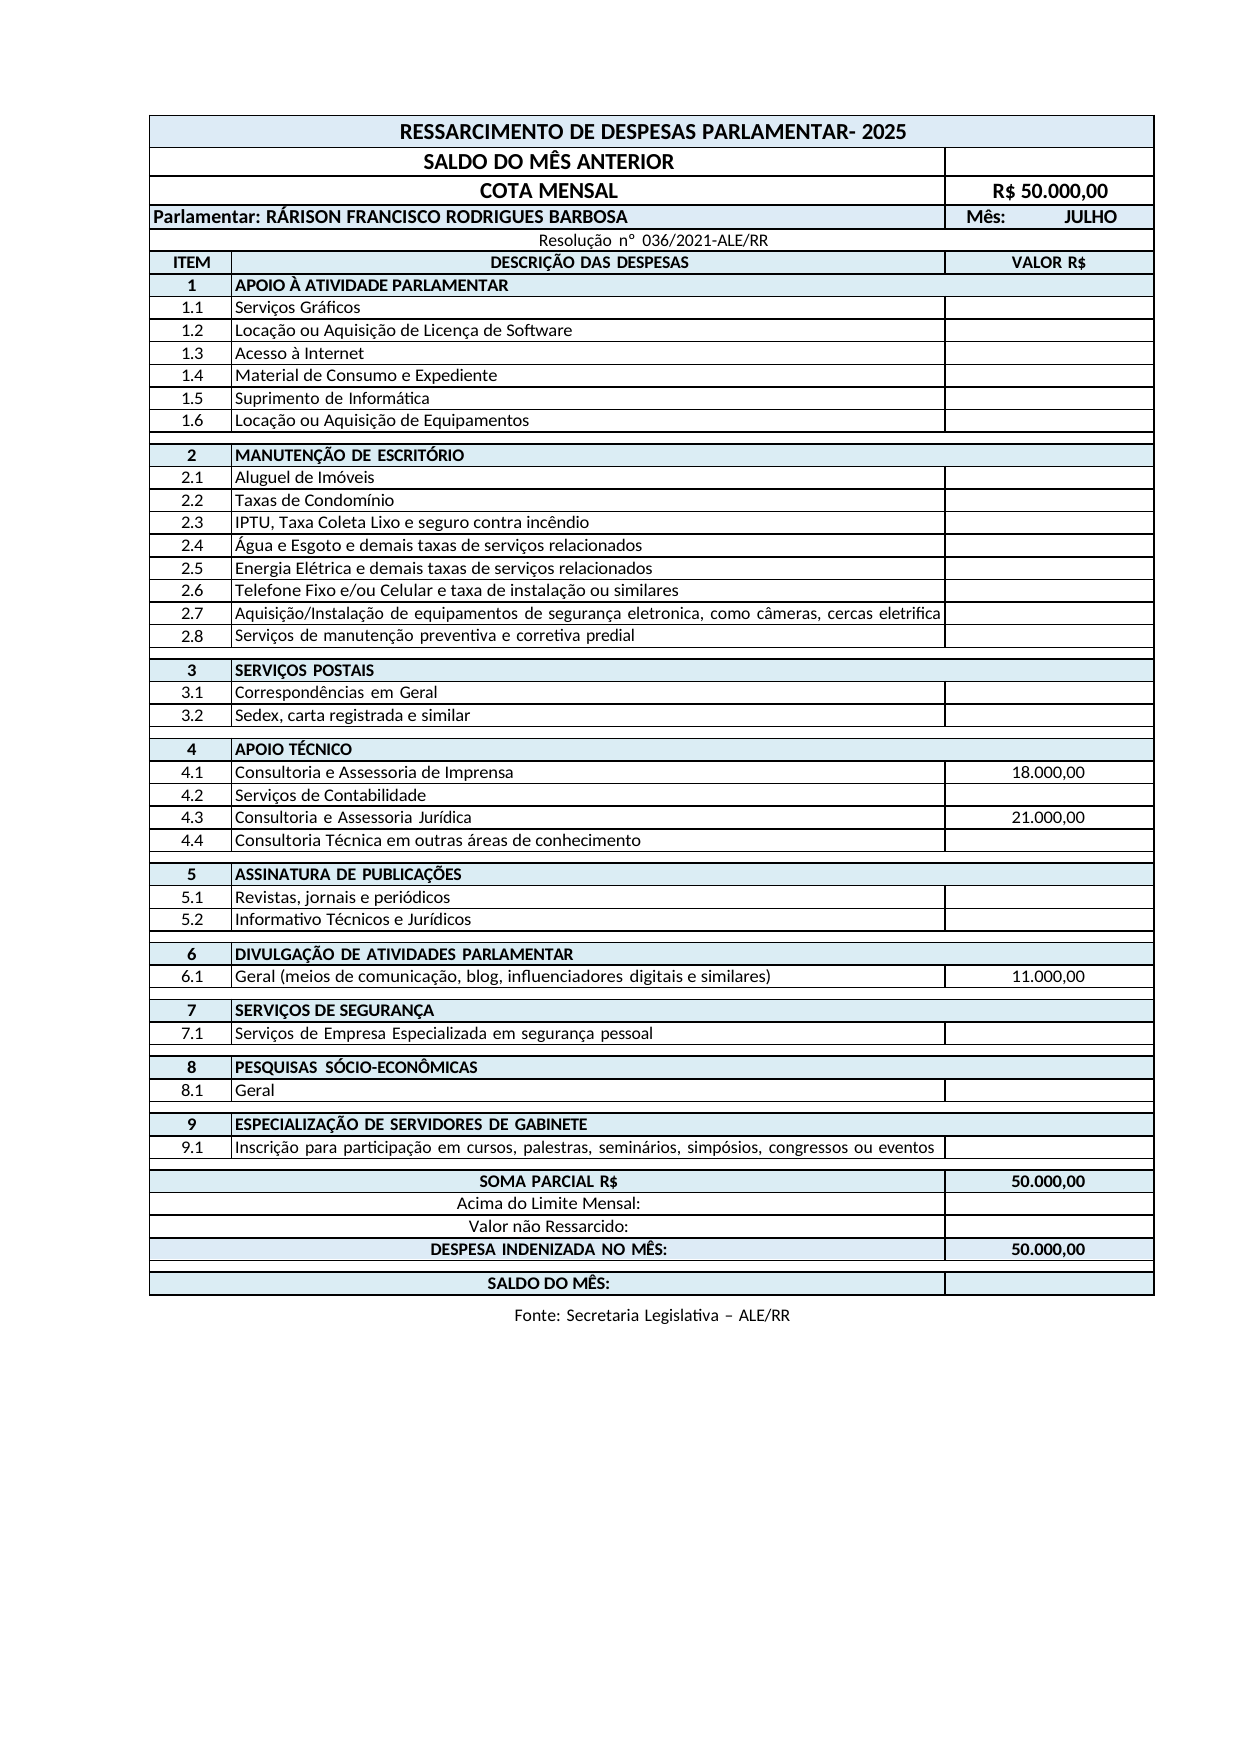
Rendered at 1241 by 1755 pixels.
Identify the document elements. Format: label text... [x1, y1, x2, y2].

table_cell [946, 1216, 1153, 1237]
table_cell [946, 148, 1153, 175]
table_cell [150, 1159, 1153, 1169]
table_cell Consultoria e Assessoria Jurídica [232, 807, 944, 828]
table_cell [946, 705, 1153, 726]
table_cell Parlamentar: RÁRISON FRANCISCO RODRIGUES BARBOSA [150, 206, 944, 228]
table_cell 4.2 [150, 784, 231, 805]
table_cell Serviços Gráficos [232, 297, 944, 318]
table_cell 3 [150, 660, 231, 681]
table_cell [150, 1102, 1153, 1112]
table_cell 7 [150, 1000, 231, 1021]
table_cell 8.1 [150, 1080, 231, 1101]
table_cell Consultoria Técnica em outras áreas de conhecimento [232, 830, 944, 851]
table_cell 8 [150, 1057, 231, 1078]
table_cell [150, 932, 1153, 942]
table_cell Serviços de manutenção preventiva e corretiva predial [232, 625, 944, 646]
table_cell [150, 648, 1153, 658]
table_cell 2.3 [150, 512, 231, 533]
table_cell 1.4 [150, 365, 231, 386]
table_cell 7.1 [150, 1023, 231, 1044]
table_cell Informativo Técnicos e Jurídicos [232, 909, 944, 930]
table_cell SERVIÇOS POSTAIS [232, 660, 1153, 681]
table_cell Valor não Ressarcido: [150, 1216, 944, 1237]
table_cell Taxas de Condomínio [232, 490, 944, 511]
table_cell [150, 988, 1153, 998]
table_cell [150, 1045, 1153, 1055]
table_cell COTA MENSAL [150, 177, 944, 204]
table_cell DIVULGAÇÃO DE ATIVIDADES PARLAMENTAR [232, 943, 1153, 964]
table_cell [150, 852, 1153, 862]
table_cell [946, 1023, 1153, 1044]
table_cell [946, 342, 1153, 363]
table_cell DESCRIÇÃO DAS DESPESAS [232, 252, 944, 273]
table_cell Aluguel de Imóveis [232, 467, 944, 488]
table_cell Energia Elétrica e demais taxas de serviços relacionados [232, 558, 944, 578]
table_cell Geral (meios de comunicação, blog, influenciadores digitais e similares) [232, 966, 944, 987]
table_cell [946, 512, 1153, 533]
table_cell 9.1 [150, 1137, 231, 1157]
table_cell 1.6 [150, 410, 231, 431]
table_cell R$ 50.000,00 [946, 177, 1153, 204]
table_cell [946, 467, 1153, 488]
table_cell [946, 490, 1153, 511]
table_cell [946, 580, 1153, 601]
table_cell 2.4 [150, 535, 231, 556]
table_cell [946, 784, 1153, 805]
text Fonte: Secretaria Legislativa – ALE/RR [148, 1304, 1157, 1326]
table_cell IPTU, Taxa Coleta Lixo e seguro contra incêndio [232, 512, 944, 533]
table_cell 2.2 [150, 490, 231, 511]
table_cell 5.2 [150, 909, 231, 930]
table_cell [946, 603, 1153, 624]
table_cell DESPESA INDENIZADA NO MÊS: [150, 1239, 944, 1259]
table_cell 4 [150, 739, 231, 760]
table_cell 3.1 [150, 682, 231, 703]
table_cell [946, 682, 1153, 703]
table_cell 1.2 [150, 320, 231, 341]
table_cell [946, 1137, 1153, 1157]
table_cell 1.5 [150, 388, 231, 409]
table_cell SALDO DO MÊS: [150, 1273, 944, 1294]
table_cell MANUTENÇÃO DE ESCRITÓRIO [232, 445, 1153, 466]
table_cell 9 [150, 1114, 231, 1135]
table_cell 2.1 [150, 467, 231, 488]
table_cell 4.4 [150, 830, 231, 851]
table_cell 5.1 [150, 886, 231, 907]
table_cell Sedex, carta registrada e similar [232, 705, 944, 726]
table_cell SALDO DO MÊS ANTERIOR [150, 148, 944, 175]
table_cell [946, 625, 1153, 646]
table_cell 3.2 [150, 705, 231, 726]
table_cell Acesso à Internet [232, 342, 944, 363]
table_cell [946, 388, 1153, 409]
table_cell 2.7 [150, 603, 231, 624]
table_cell 50.000,00 [946, 1171, 1153, 1192]
table_cell 5 [150, 864, 231, 885]
table_cell ESPECIALIZAÇÃO DE SERVIDORES DE GABINETE [232, 1114, 1153, 1135]
table_cell SOMA PARCIAL R$ [150, 1171, 944, 1192]
table_cell [946, 886, 1153, 907]
table_cell Consultoria e Assessoria de Imprensa [232, 762, 944, 783]
table_cell Resolução nº 036/2021-ALE/RR [150, 230, 1153, 250]
table_cell [150, 433, 1153, 443]
table_cell [150, 1261, 1153, 1271]
table_cell [150, 727, 1153, 737]
table_cell 2.5 [150, 558, 231, 578]
table_cell Mês: JULHO [946, 206, 1153, 228]
table_cell [946, 535, 1153, 556]
table_cell 21.000,00 [946, 807, 1153, 828]
table_cell [946, 830, 1153, 851]
table_cell Inscrição para participação em cursos, palestras, seminários, simpósios, congressos ou eventos [232, 1137, 944, 1157]
table_cell Acima do Limite Mensal: [150, 1193, 944, 1214]
table_cell APOIO TÉCNICO [232, 739, 1153, 760]
table_cell [946, 320, 1153, 341]
table_cell Serviços de Contabilidade [232, 784, 944, 805]
table_cell 1.3 [150, 342, 231, 363]
table_cell Material de Consumo e Expediente [232, 365, 944, 386]
table_cell 18.000,00 [946, 762, 1153, 783]
table_cell APOIO À ATIVIDADE PARLAMENTAR [232, 275, 1153, 296]
table_cell 4.3 [150, 807, 231, 828]
table_cell [946, 558, 1153, 578]
table_cell [946, 297, 1153, 318]
table_cell 2.8 [150, 625, 231, 646]
table_cell Locação ou Aquisição de Licença de Software [232, 320, 944, 341]
table_cell Serviços de Empresa Especializada em segurança pessoal [232, 1023, 944, 1044]
table_cell 50.000,00 [946, 1239, 1153, 1259]
table_cell [946, 1273, 1153, 1294]
table_cell Aquisição/Instalação de equipamentos de segurança eletronica, como câmeras, cercas eletrifica [232, 603, 944, 624]
table_cell ITEM [150, 252, 231, 273]
table_cell 6 [150, 943, 231, 964]
table_cell PESQUISAS SÓCIO-ECONÔMICAS [232, 1057, 1153, 1078]
table_cell [946, 1080, 1153, 1101]
table_cell Suprimento de Informática [232, 388, 944, 409]
table_cell 1 [150, 275, 231, 296]
table_cell Correspondências em Geral [232, 682, 944, 703]
table_cell Locação ou Aquisição de Equipamentos [232, 410, 944, 431]
table_cell [946, 1193, 1153, 1214]
table_cell 2 [150, 445, 231, 466]
table_cell SERVIÇOS DE SEGURANÇA [232, 1000, 1153, 1021]
table_cell 1.1 [150, 297, 231, 318]
table_cell 11.000,00 [946, 966, 1153, 987]
table_cell [946, 410, 1153, 431]
table_cell Revistas, jornais e periódicos [232, 886, 944, 907]
table_cell VALOR R$ [946, 252, 1153, 273]
table_cell [946, 365, 1153, 386]
table_cell 2.6 [150, 580, 231, 601]
table_cell Telefone Fixo e/ou Celular e taxa de instalação ou similares [232, 580, 944, 601]
table_cell 4.1 [150, 762, 231, 783]
table_cell Geral [232, 1080, 944, 1101]
table_cell ASSINATURA DE PUBLICAÇÕES [232, 864, 1153, 885]
table_cell 6.1 [150, 966, 231, 987]
table_cell [946, 909, 1153, 930]
table_cell Água e Esgoto e demais taxas de serviços relacionados [232, 535, 944, 556]
table_header RESSARCIMENTO DE DESPESAS PARLAMENTAR- 2025 [150, 116, 1153, 147]
